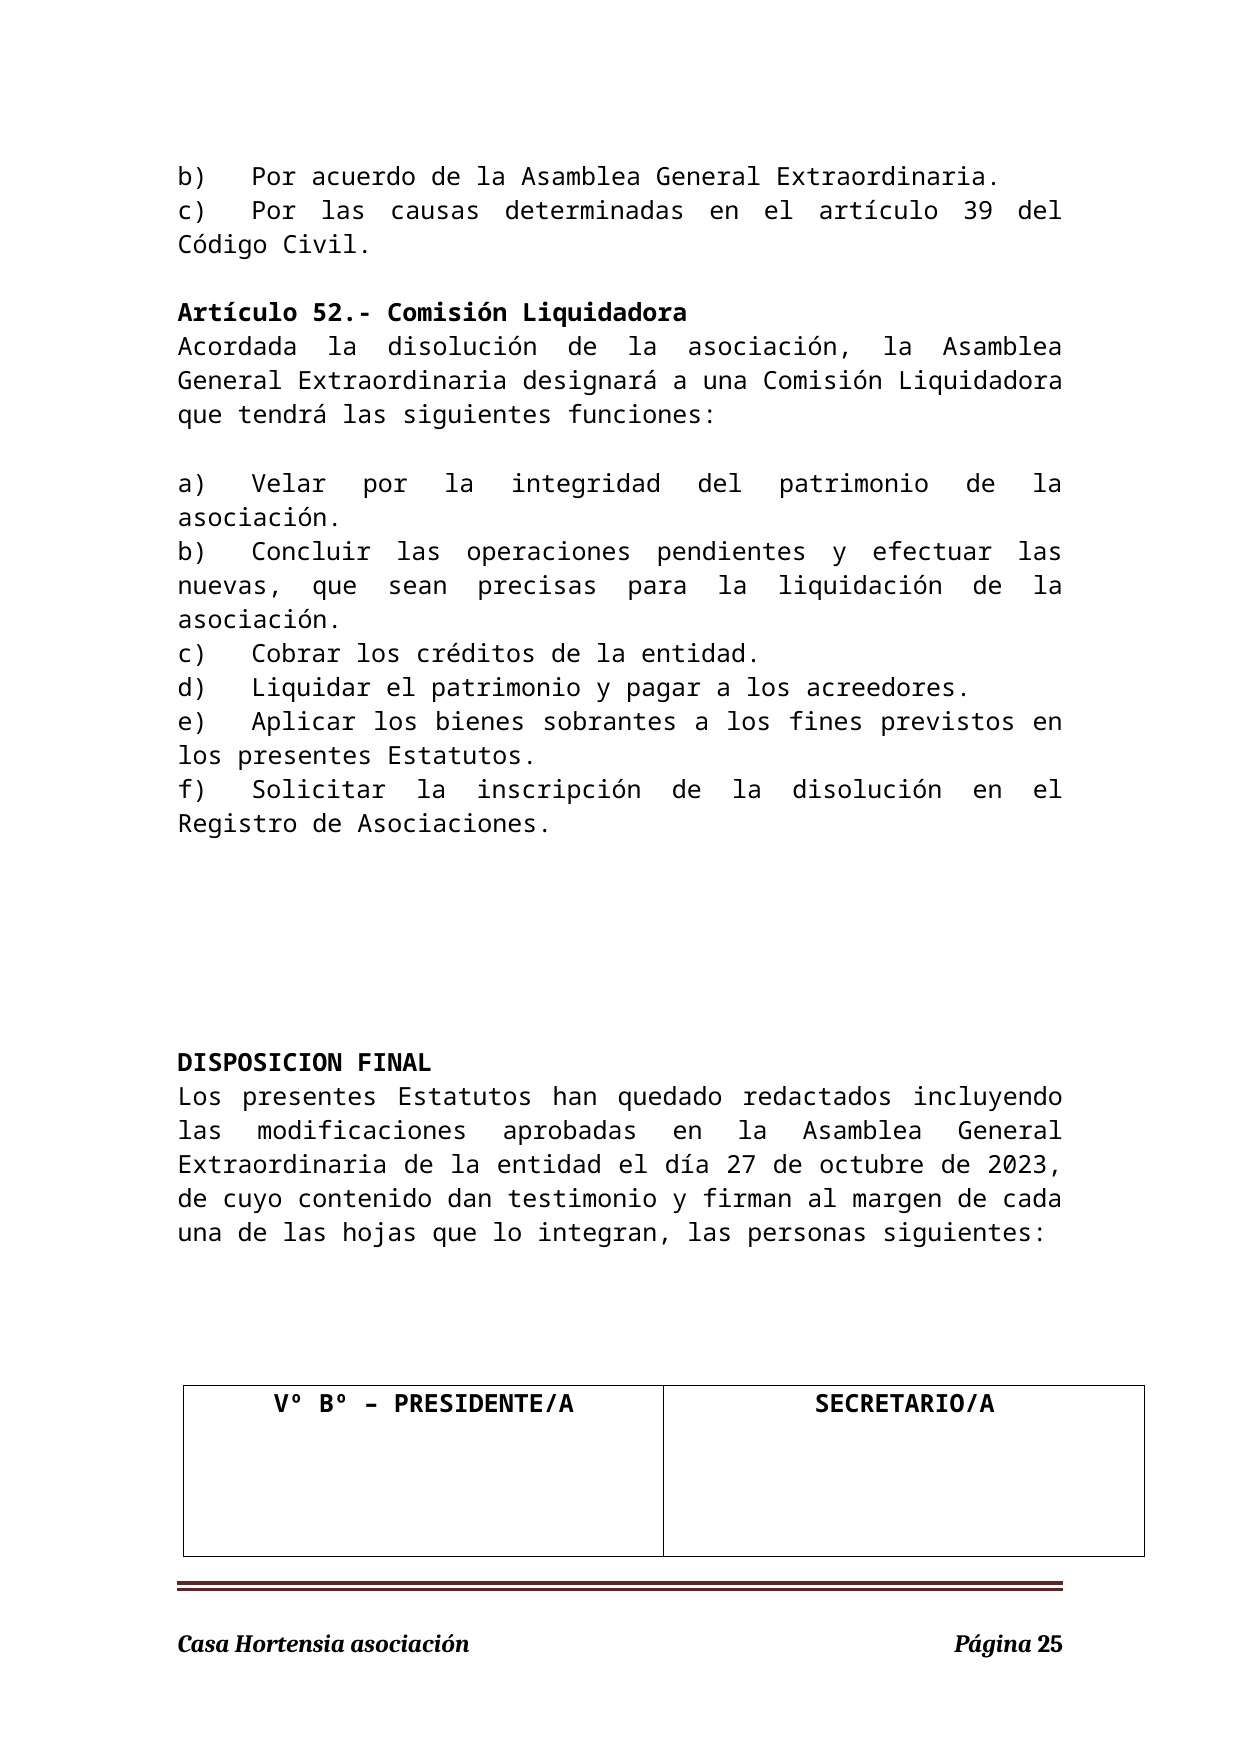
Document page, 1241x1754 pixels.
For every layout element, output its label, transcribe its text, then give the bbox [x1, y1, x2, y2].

list Aplicar los bienes sobrantes a los fines previstos en los presentes Estatutos. [177, 704, 1063, 772]
text Acordada la disolución de la asociación, la Asamblea General Extraordinaria designará a una Comisión Liquidadora que tendrá las siguientes funciones: [177, 329, 1063, 431]
list Concluir las operaciones pendientes y efectuar las nuevas, que sean precisas para la liquidación de la asociación. [177, 533, 1063, 636]
text Los presentes Estatutos han quedado redactados incluyendo las modificaciones aprobadas en la Asamblea General Extraordinaria de la entidad el día 27 de octubre de 2023, de cuyo contenido dan testimonio y firman al margen de cada una de las hojas que lo integran, las personas siguientes: [177, 1078, 1063, 1249]
table_header SECRETARIO/A [664, 1386, 1144, 1556]
list Velar por la integridad del patrimonio de la asociación. [177, 465, 1063, 533]
list Por las causas determinadas en el artículo 39 del Código Civil. [177, 193, 1063, 261]
list Solicitar la inscripción de la disolución en el Registro de Asociaciones. [177, 772, 1063, 840]
list Cobrar los créditos de la entidad. [177, 636, 1063, 669]
text DISPOSICION FINAL [177, 1044, 1063, 1078]
table_header Vº Bº – PRESIDENTE/A [184, 1386, 663, 1556]
text Artículo 52.- Comisión Liquidadora [177, 295, 1063, 329]
list Por acuerdo de la Asamblea General Extraordinaria. [177, 159, 1063, 193]
list Liquidar el patrimonio y pagar a los acreedores. [177, 669, 1063, 704]
